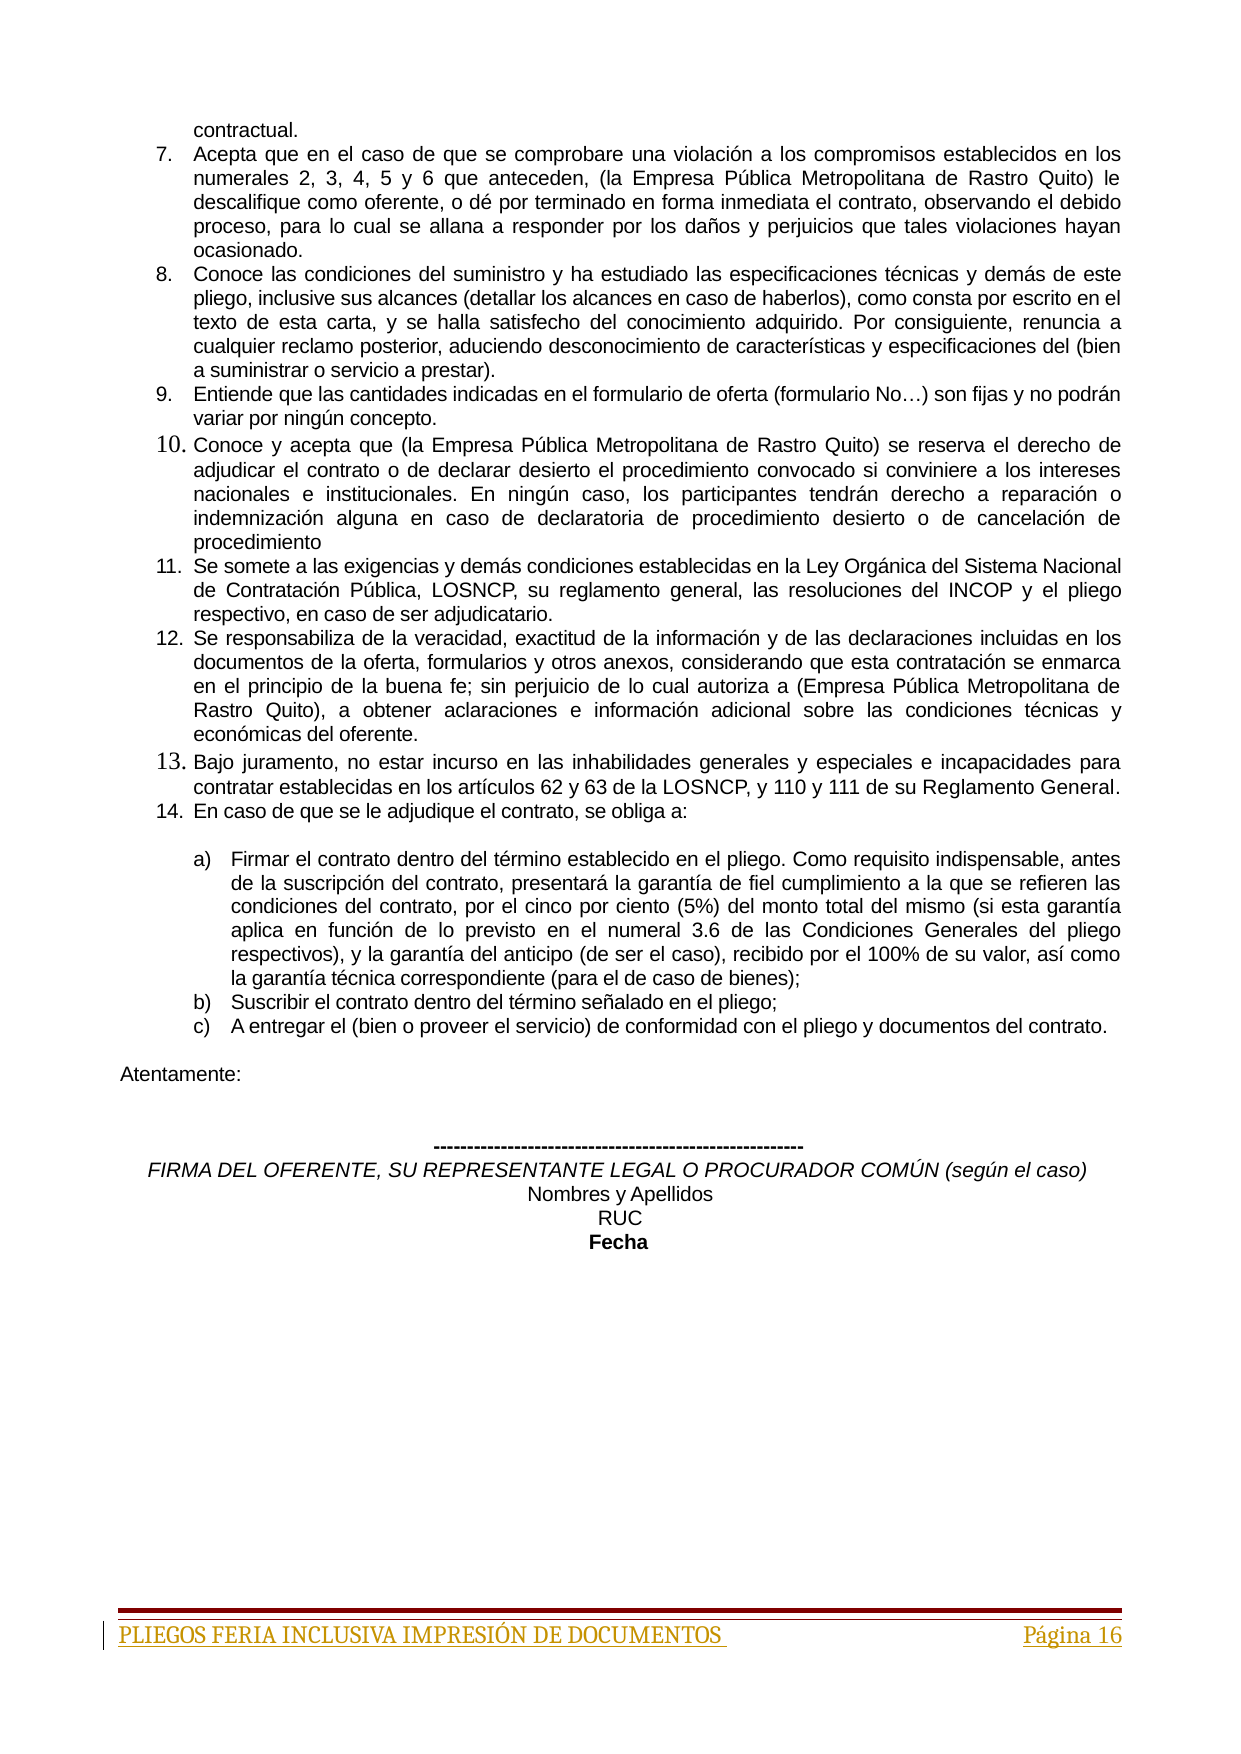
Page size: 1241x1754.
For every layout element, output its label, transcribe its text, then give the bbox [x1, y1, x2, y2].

list Se responsabiliza de la veracidad, exactitud de la información y de las declaraciones incluidas en los documentos de la oferta, formularios y otros anexos, considerando que esta contratación se enmarca en el principio de la buena fe; sin perjuicio de lo cual autoriza a (Empresa Pública Metropolitana de Rastro Quito), a obtener aclaraciones e información adicional sobre las condiciones técnicas y económicas del oferente. [156, 626, 1122, 746]
text FIRMA DEL OFERENTE, SU REPRESENTANTE LEGAL O PROCURADOR COMÚN (según el caso) [120, 1158, 1117, 1182]
text Fecha [120, 1230, 1117, 1254]
list Acepta que en el caso de que se comprobare una violación a los compromisos establecidos en los numerales 2, 3, 4, 5 y 6 que anteceden, (la Empresa Pública Metropolitana de Rastro Quito) le descalifique como oferente, o dé por terminado en forma inmediata el contrato, observando el debido proceso, para lo cual se allana a responder por los daños y perjuicios que tales violaciones hayan ocasionado. [156, 142, 1122, 262]
list Suscribir el contrato dentro del término señalado en el pliego; [193, 990, 1122, 1014]
text ------------------------------------------------------- [120, 1134, 1117, 1158]
list En caso de que se le adjudique el contrato, se obliga a: [156, 798, 1122, 822]
text Nombres y Apellidos [118, 1182, 1122, 1206]
list A entregar el (bien o proveer el servicio) de conformidad con el pliego y documentos del contrato. [193, 1014, 1122, 1038]
list Entiende que las cantidades indicadas en el formulario de oferta (formulario No…) son fijas y no podrán variar por ningún concepto. [156, 382, 1122, 429]
list contractual. [156, 118, 1122, 142]
list Conoce y acepta que (la Empresa Pública Metropolitana de Rastro Quito) se reserva el derecho de adjudicar el contrato o de declarar desierto el procedimiento convocado si conviniere a los intereses nacionales e institucionales. En ningún caso, los participantes tendrán derecho a reparación o indemnización alguna en caso de declaratoria de procedimiento desierto o de cancelación de procedimiento [156, 429, 1122, 554]
list Se somete a las exigencias y demás condiciones establecidas en la Ley Orgánica del Sistema Nacional de Contratación Pública, LOSNCP, su reglamento general, las resoluciones del INCOP y el pliego respectivo, en caso de ser adjudicatario. [156, 554, 1122, 626]
list Bajo juramento, no estar incurso en las inhabilidades generales y especiales e incapacidades para contratar establecidas en los artículos 62 y 63 de la LOSNCP, y 110 y 111 de su Reglamento General. [156, 746, 1122, 798]
list Firmar el contrato dentro del término establecido en el pliego. Como requisito indispensable, antes de la suscripción del contrato, presentará la garantía de fiel cumplimiento a la que se refieren las condiciones del contrato, por el cinco por ciento (5%) del monto total del mismo (si esta garantía aplica en función de lo previsto en el numeral 3.6 de las Condiciones Generales del pliego respectivos), y la garantía del anticipo (de ser el caso), recibido por el 100% de su valor, así como la garantía técnica correspondiente (para el de caso de bienes); [193, 846, 1122, 990]
list Conoce las condiciones del suministro y ha estudiado las especificaciones técnicas y demás de este pliego, inclusive sus alcances (detallar los alcances en caso de haberlos), como consta por escrito en el texto de esta carta, y se halla satisfecho del conocimiento adquirido. Por consiguiente, renuncia a cualquier reclamo posterior, aduciendo desconocimiento de características y especificaciones del (bien a suministrar o servicio a prestar). [156, 262, 1122, 382]
text Atentamente: [120, 1062, 1117, 1086]
text RUC [118, 1206, 1122, 1230]
